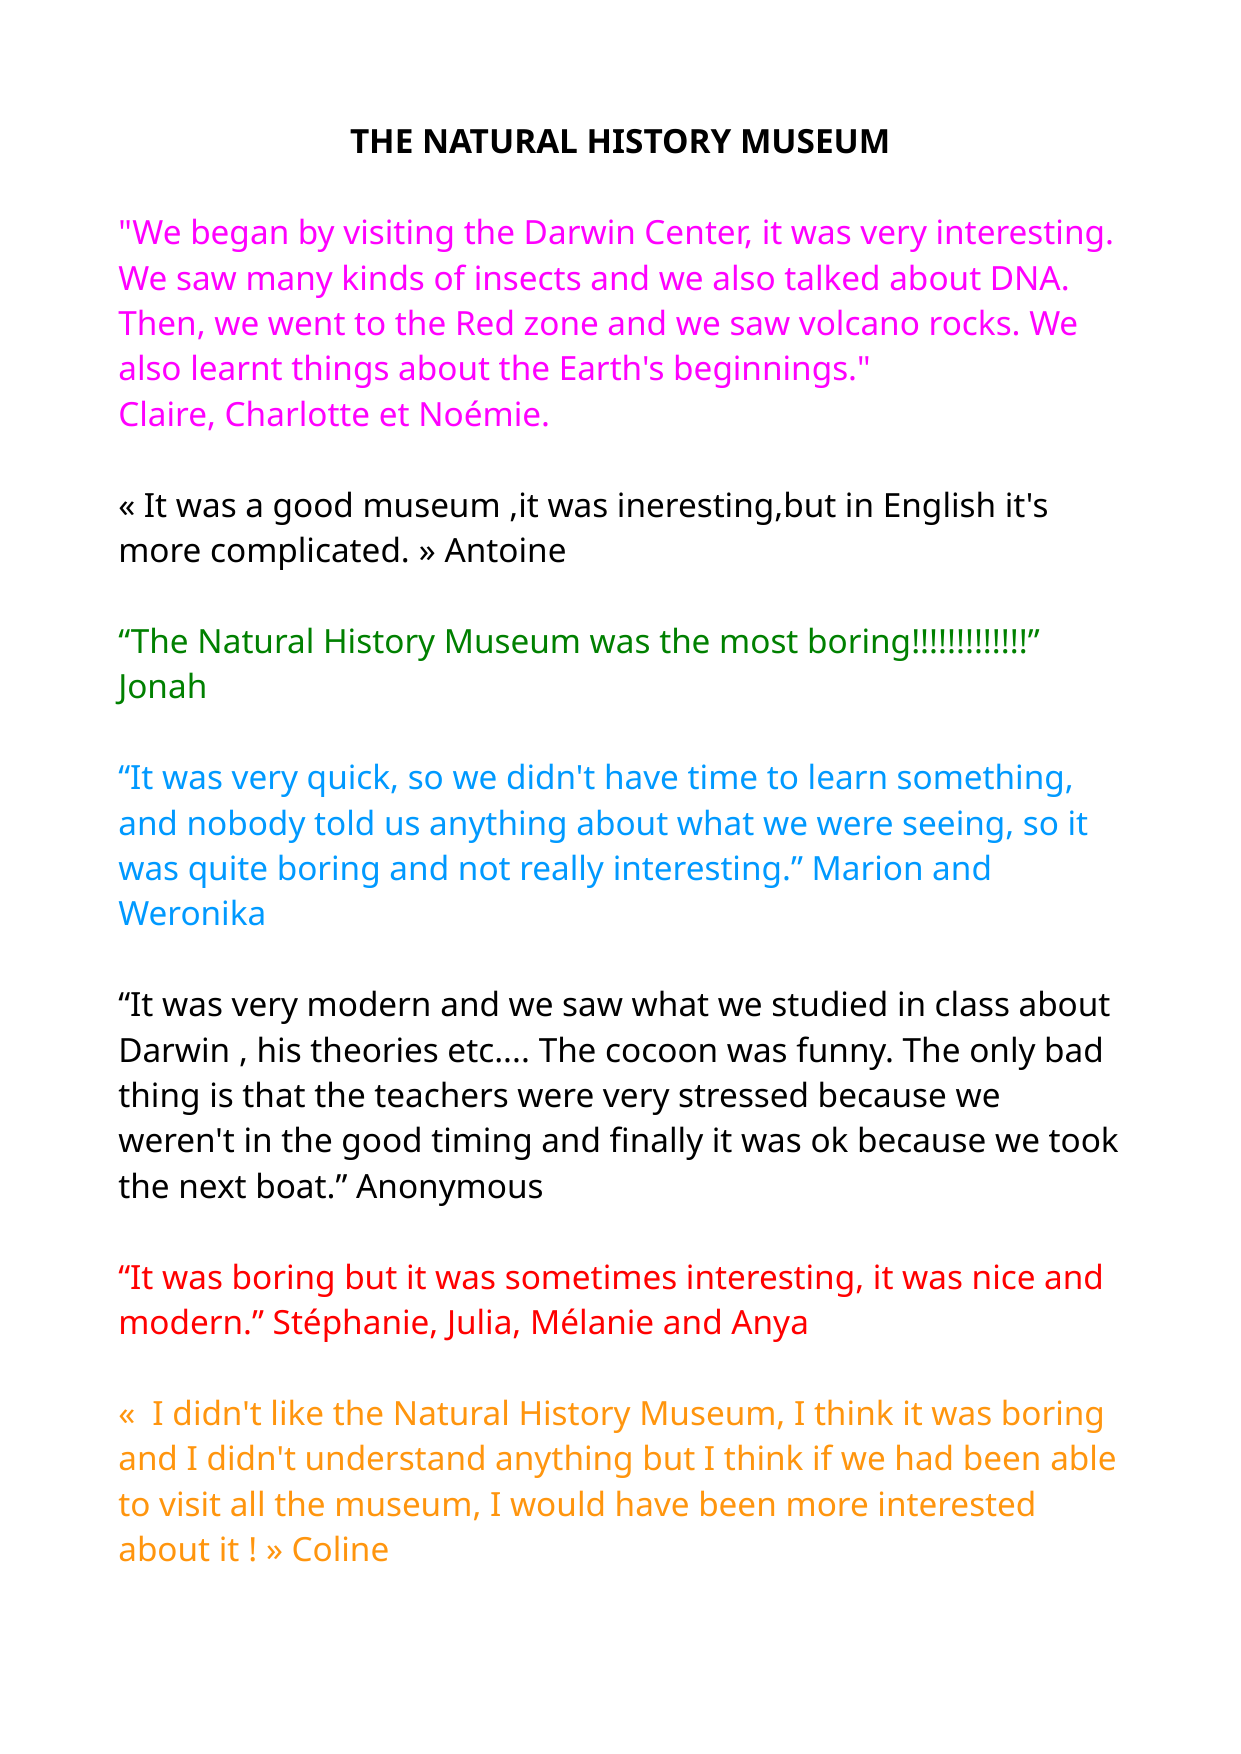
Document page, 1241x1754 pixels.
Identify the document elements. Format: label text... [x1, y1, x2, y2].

text “The Natural History Museum was the most boring!!!!!!!!!!!!!” Jonah [118, 618, 1122, 708]
text “It was very quick, so we didn't have time to learn something, and nobody told us anything about what we were seeing, so it was quite boring and not really interesting.” Marion and Weronika [118, 754, 1122, 936]
text “It was very modern and we saw what we studied in class about Darwin , his theories etc.... The cocoon was funny. The only bad thing is that the teachers were very stressed because we weren't in the good timing and finally it was ok because we took the next boat.” Anonymous [118, 981, 1122, 1208]
text « I didn't like the Natural History Museum, I think it was boring and I didn't understand anything but I think if we had been able to visit all the museum, I would have been more interested about it ! » Coline [118, 1390, 1122, 1571]
text "We began by visiting the Darwin Center, it was very interesting. We saw many kinds of insects and we also talked about DNA. Then, we went to the Red zone and we saw volcano rocks. We also learnt things about the Earth's beginnings." [118, 209, 1122, 391]
text “It was boring but it was sometimes interesting, it was nice and modern.” Stéphanie, Julia, Mélanie and Anya [118, 1253, 1122, 1344]
text Claire, Charlotte et Noémie. [118, 391, 1122, 436]
text THE NATURAL HISTORY MUSEUM [118, 118, 1122, 163]
text « It was a good museum ,it was ineresting,but in English it's more complicated. » Antoine [118, 481, 1122, 572]
